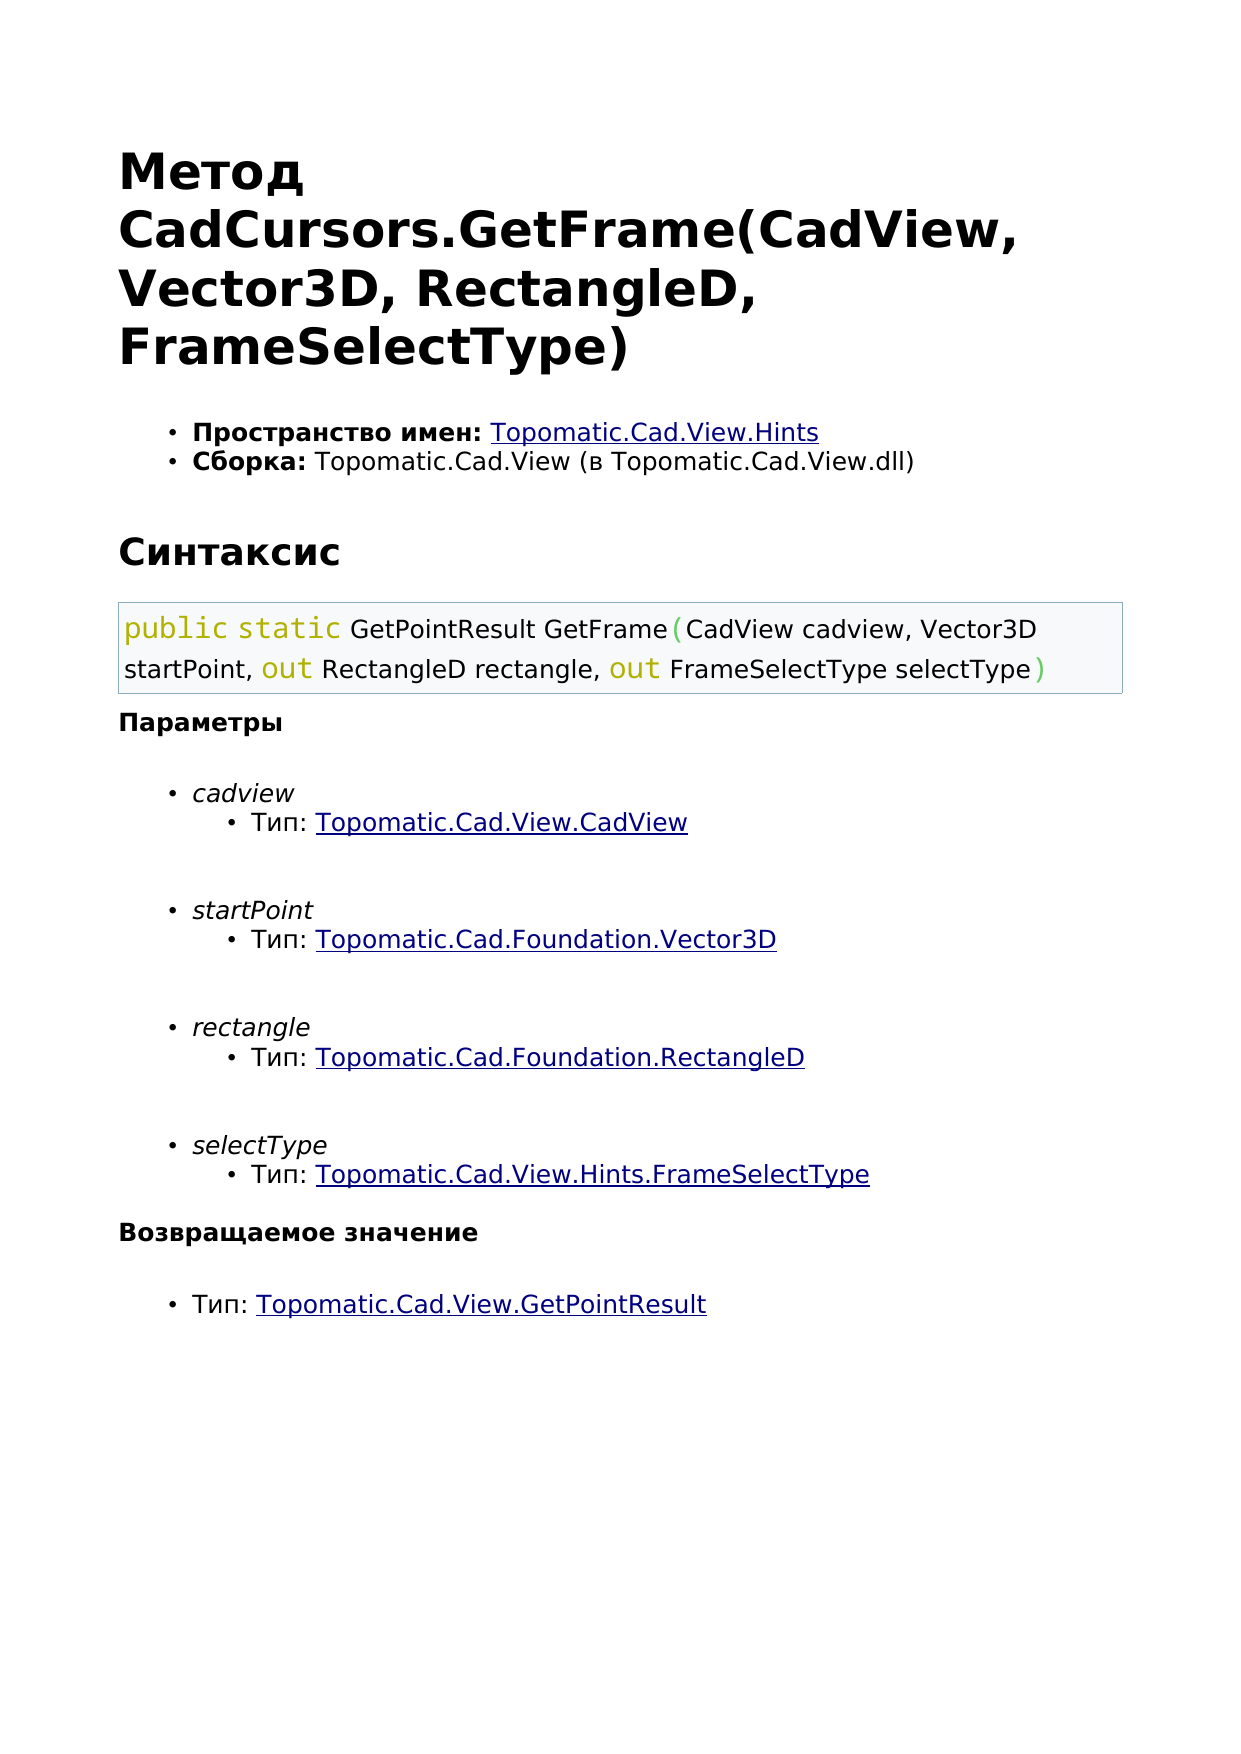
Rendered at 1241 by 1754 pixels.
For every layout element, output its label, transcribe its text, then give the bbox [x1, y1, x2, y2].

list Тип: Topomatic.Cad.View.Hints.FrameSelectType [236, 1160, 1122, 1189]
table_header public static GetPointResult GetFrame(CadView cadview, Vector3D startPoint, out RectangleD rectangle, out FrameSelectType selectType) [119, 603, 1122, 693]
list Тип: Topomatic.Cad.Foundation.Vector3D [236, 925, 1122, 954]
list Сборка: Topomatic.Cad.View (в Topomatic.Cad.View.dll) [177, 447, 1122, 476]
text Возвращаемое значение [118, 1219, 1122, 1248]
list Пространство имен: Topomatic.Cad.View.Hints [177, 418, 1122, 447]
subtitle Метод CadCursors.GetFrame(CadView, Vector3D, RectangleD, FrameSelectType) [118, 143, 1122, 376]
list Тип: Topomatic.Cad.View.CadView [236, 808, 1122, 837]
list startPoint [177, 896, 1122, 925]
list selectType [177, 1131, 1122, 1160]
text Параметры [118, 708, 1122, 737]
list cadview [177, 779, 1122, 808]
list rectangle [177, 1013, 1122, 1043]
subtitle Синтаксис [118, 531, 1122, 574]
list Тип: Topomatic.Cad.Foundation.RectangleD [236, 1043, 1122, 1072]
list Тип: Topomatic.Cad.View.GetPointResult [177, 1290, 1122, 1319]
